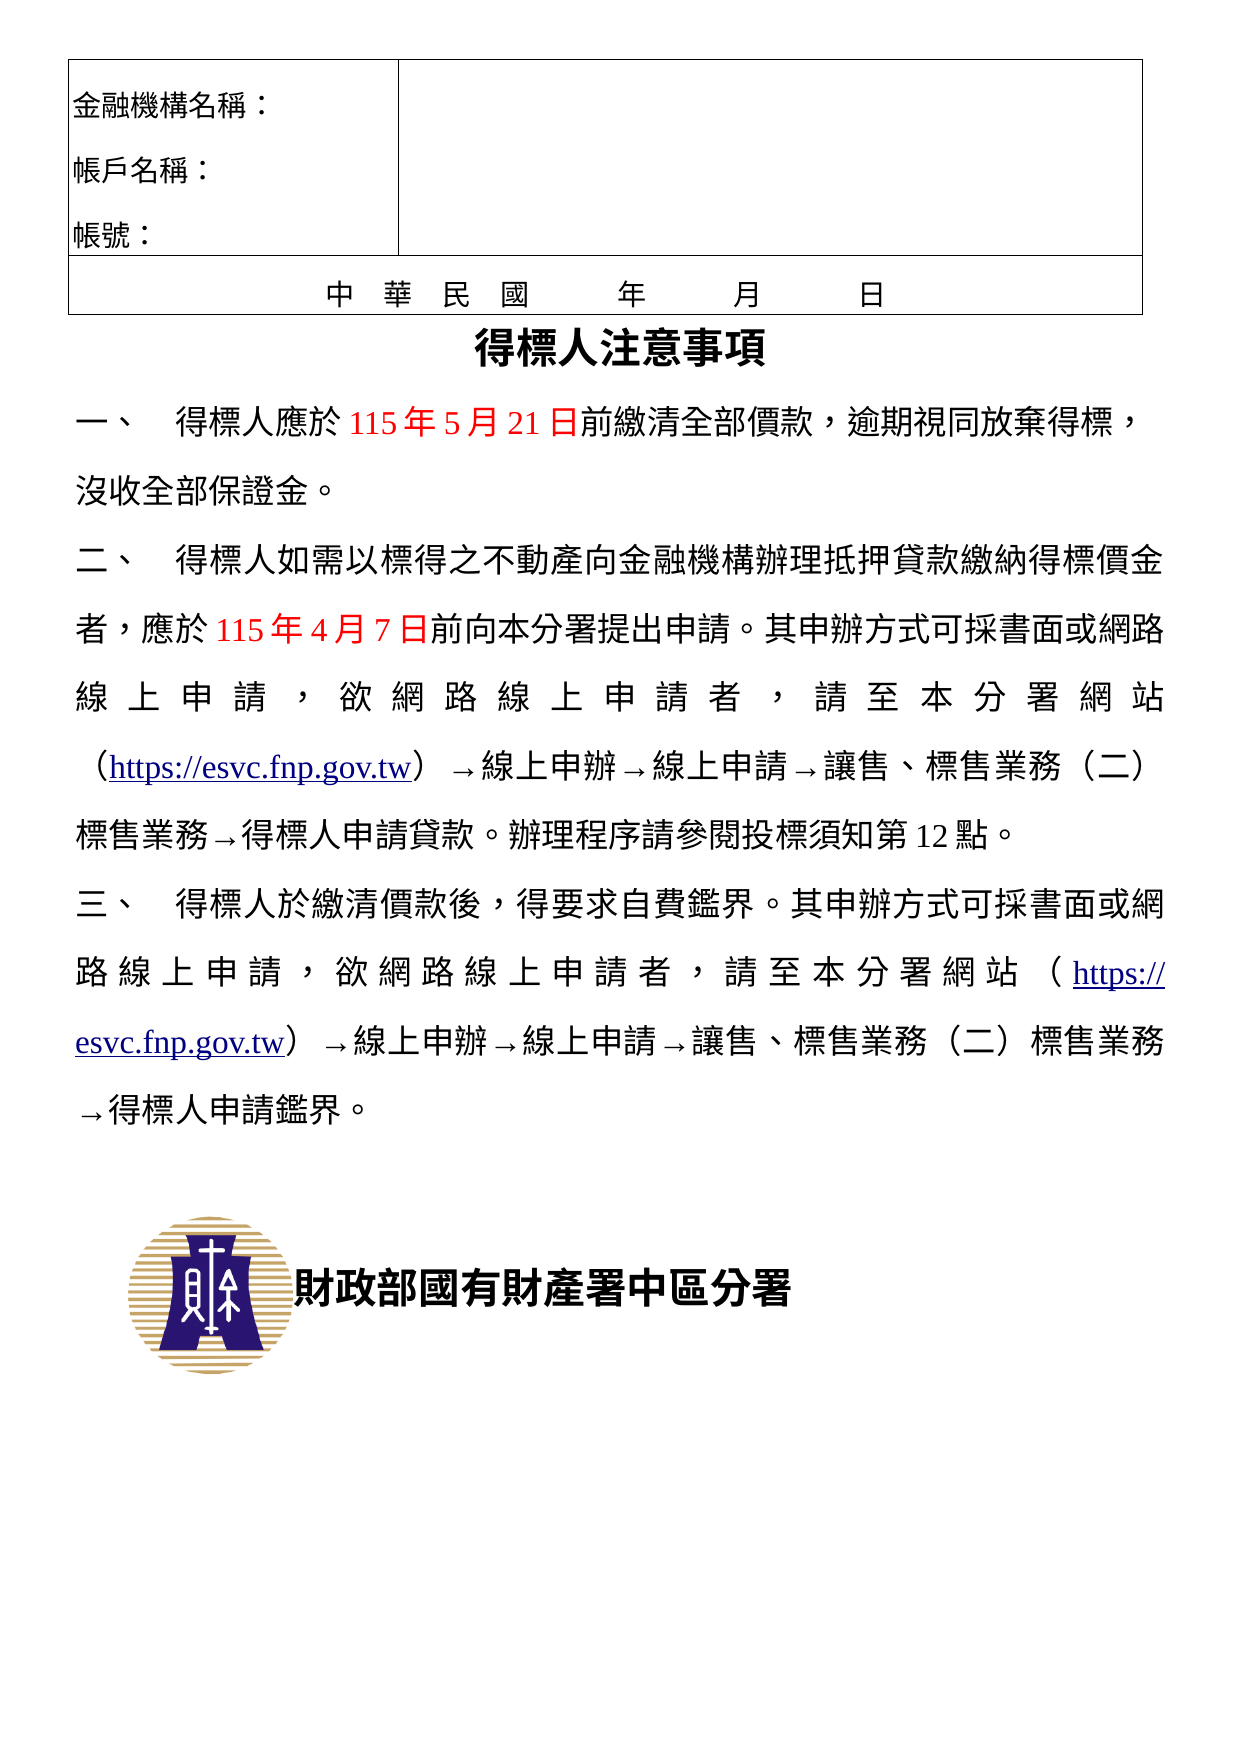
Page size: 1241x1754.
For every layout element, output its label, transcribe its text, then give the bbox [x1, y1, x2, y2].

list 得標人如需以標得之不動產向金融機構辦理抵押貸款繳納得標價金者，應於115年4月7日前向本分署提出申請。其申辦方式可採書面或網路線上申請，欲網路線上申請者，請至本分署網站 （https://esvc.fnp.gov.tw）→線上申辦→線上申請→讓售、標售業務（二）標售業務→得標人申請貸款。辦理程序請參閱投標須知第12點。 [75, 513, 1165, 857]
table_cell [399, 60, 1142, 255]
text [75, 1255, 125, 1315]
list 得標人於繳清價款後，得要求自費鑑界。其申辦方式可採書面或網路線上申請，欲網路線上申請者，請至本分署網站（https://esvc.fnp.gov.tw）→線上申辦→線上申請→讓售、標售業務（二）標售業務→得標人申請鑑界。 [75, 857, 1165, 1132]
table_cell 金融機構名稱： 帳戶名稱： 帳號： [69, 60, 398, 255]
list 得標人應於115年5月21日前繳清全部價款，逾期視同放棄得標，沒收全部保證金。 [75, 376, 1165, 513]
text 得標人注意事項 [75, 315, 1165, 376]
text 財政部國有財產署中區分署 [294, 1255, 1165, 1315]
table_cell 中 華 民 國 年 月 日 [69, 256, 1142, 314]
